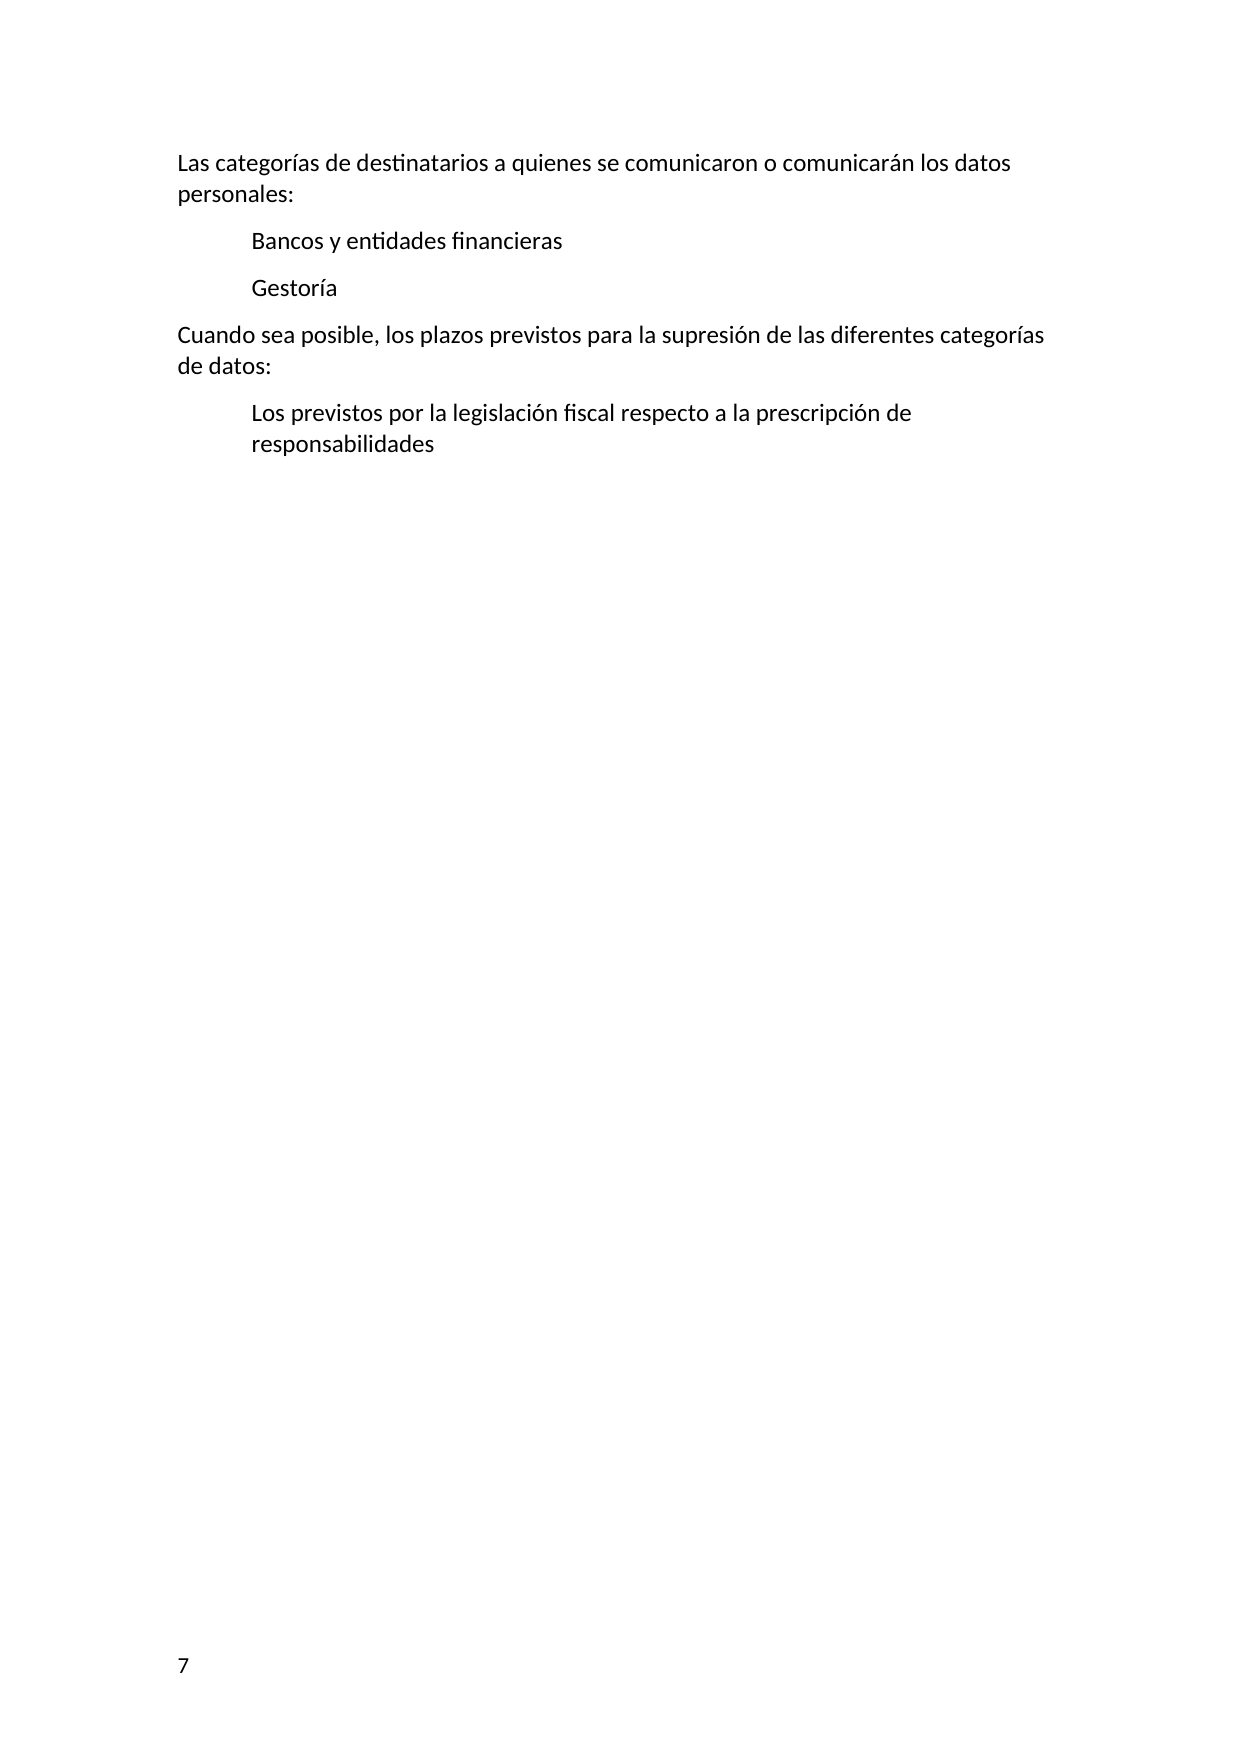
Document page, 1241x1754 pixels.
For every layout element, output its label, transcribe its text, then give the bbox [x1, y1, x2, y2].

text Los previstos por la legislación fiscal respecto a la prescripción de responsabilidades [251, 397, 1063, 458]
text Cuando sea posible, los plazos previstos para la supresión de las diferentes categorías de datos: [177, 320, 1063, 381]
text Bancos y entidades financieras [251, 225, 1063, 256]
text Las categorías de destinatarios a quienes se comunicaron o comunicarán los datos personales: [177, 148, 1063, 209]
text Gestoría [251, 272, 1063, 303]
